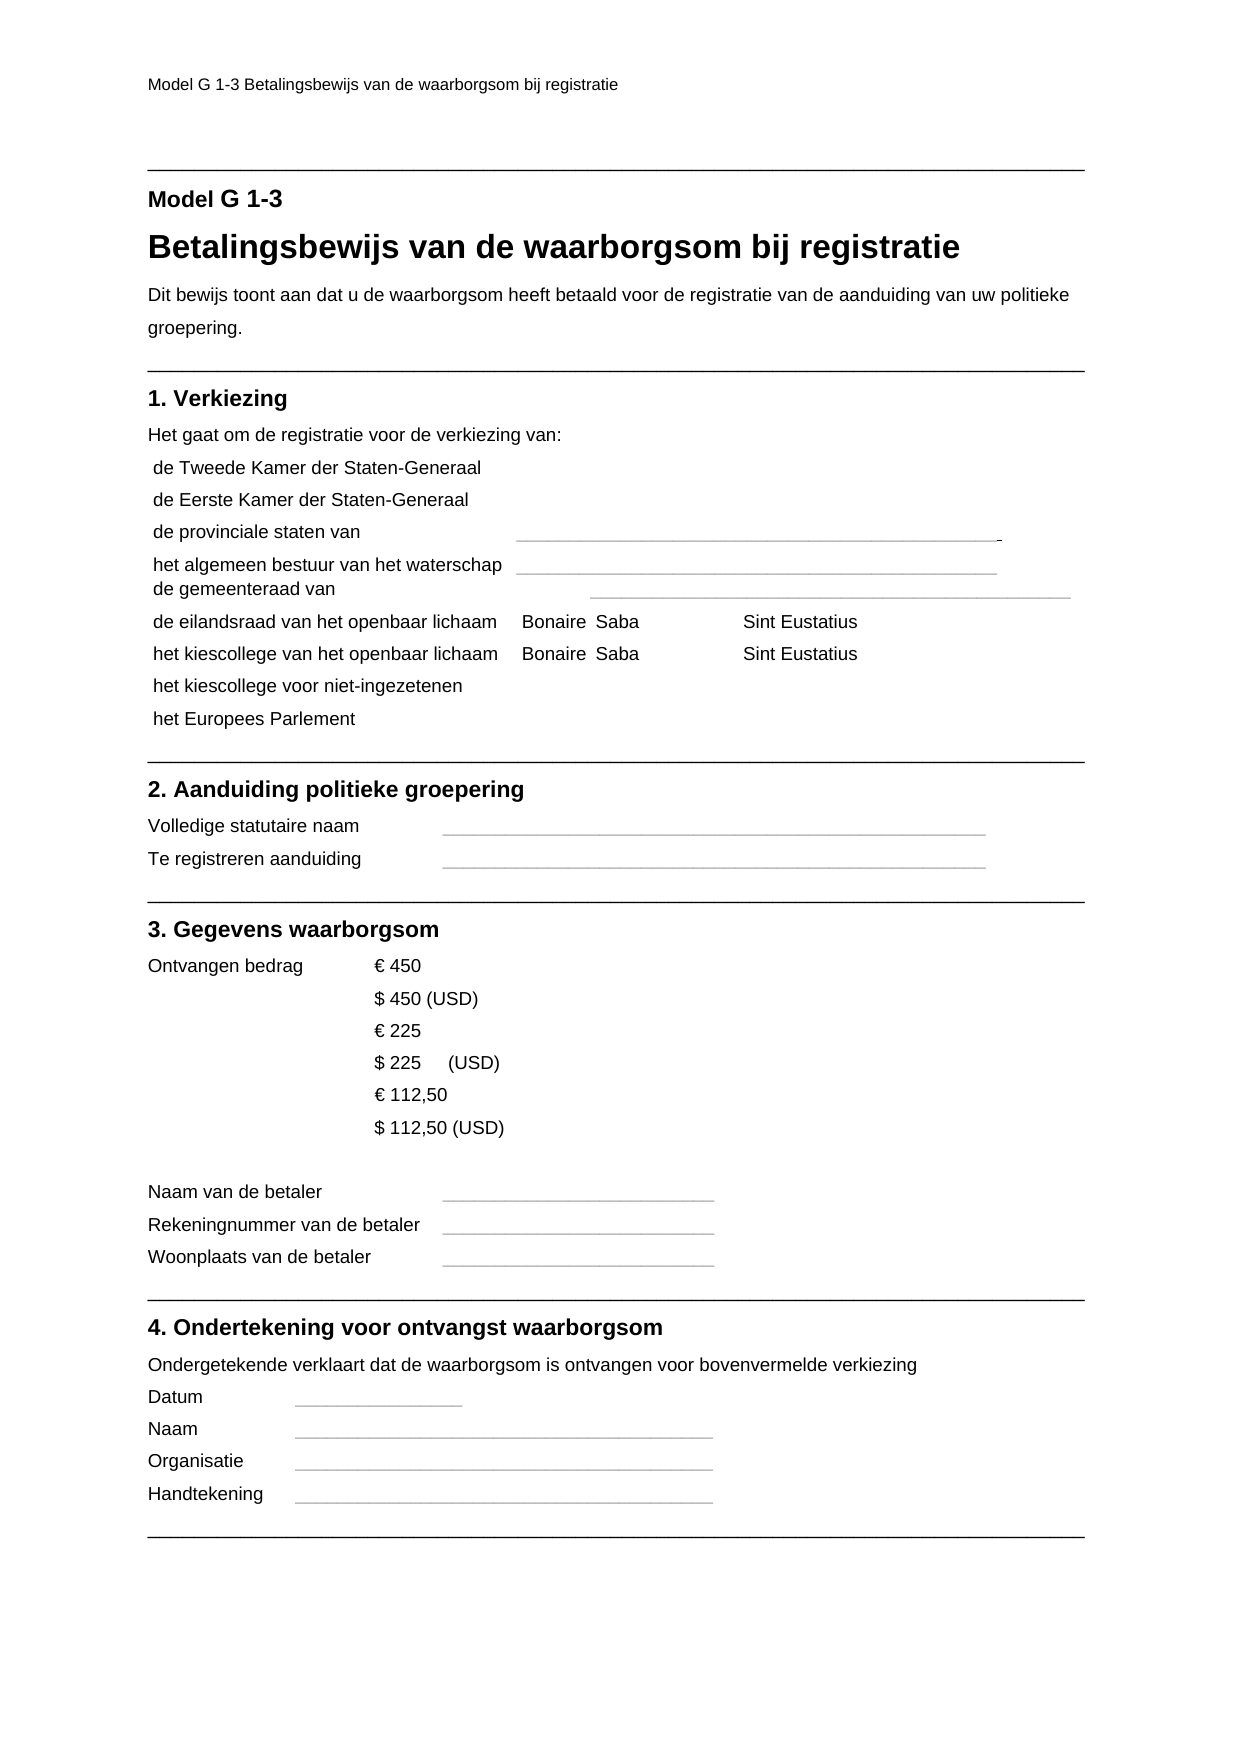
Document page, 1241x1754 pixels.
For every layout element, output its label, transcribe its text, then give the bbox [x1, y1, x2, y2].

text Model G 1-3 [148, 183, 1093, 212]
text _________________________________________________________________________________ [148, 349, 1093, 373]
text het algemeen bestuur van het waterschap ______________________________________________ [148, 553, 1093, 575]
text Ontvangen bedrag € 450 $ 450 (USD) [148, 955, 1093, 1009]
text het kiescollege van het openbaar lichaam Bonaire Saba Sint Eustatius [148, 643, 1093, 664]
text _________________________________________________________________________________ [148, 1515, 1093, 1539]
text _________________________________________________________________________________ [148, 1278, 1093, 1302]
text de Tweede Kamer der Staten-Generaal [148, 457, 1093, 478]
text de eilandsraad van het openbaar lichaam Bonaire Saba Sint Eustatius [148, 611, 1093, 632]
text Woonplaats van de betaler __________________________ [148, 1246, 1093, 1267]
text € 112,50 [369, 1084, 1093, 1106]
text Het gaat om de registratie voor de verkiezing van: [148, 424, 1093, 446]
text Datum ________________ Naam ________________________________________ [148, 1386, 1093, 1439]
text de Eerste Kamer der Staten-Generaal [148, 489, 1093, 510]
text 3. Gegevens waarborgsom [148, 916, 1093, 942]
text $ 225 (USD) [148, 1052, 1093, 1073]
text Handtekening ________________________________________ [148, 1483, 1093, 1504]
text het Europees Parlement [148, 707, 1093, 729]
text Naam van de betaler __________________________ [148, 1181, 1093, 1203]
text Volledige statutaire naam ____________________________________________________ [148, 815, 1093, 837]
text Rekeningnummer van de betaler __________________________ [148, 1213, 1093, 1235]
text Te registreren aanduiding ____________________________________________________ [148, 847, 1093, 869]
text 4. Ondertekening voor ontvangst waarborgsom [148, 1314, 1093, 1340]
text _________________________________________________________________________________ [148, 148, 1093, 172]
text de provinciale staten van ______________________________________________ [148, 521, 1093, 543]
text Ondergetekende verklaart dat de waarborgsom is ontvangen voor bovenvermelde verkiezing [148, 1353, 1093, 1375]
text _________________________________________________________________________________ [148, 880, 1093, 904]
text 2. Aanduiding politieke groepering [148, 776, 1093, 802]
text Betalingsbewijs van de waarborgsom bij registratie [148, 227, 1093, 265]
text het kiescollege voor niet-ingezetenen [148, 675, 1093, 697]
text de gemeenteraad van ______________________________________________ [148, 578, 1093, 600]
text Dit bewijs toont aan dat u de waarborgsom heeft betaald voor de registratie van de aanduiding van uw politieke groepering. [148, 284, 1093, 338]
text Organisatie ________________________________________ [148, 1450, 1093, 1472]
text _________________________________________________________________________________ [148, 740, 1093, 764]
text € 225 [148, 1020, 1093, 1041]
text 1. Verkiezing [148, 385, 1093, 411]
text $ 112,50 (USD) [148, 1117, 1093, 1138]
